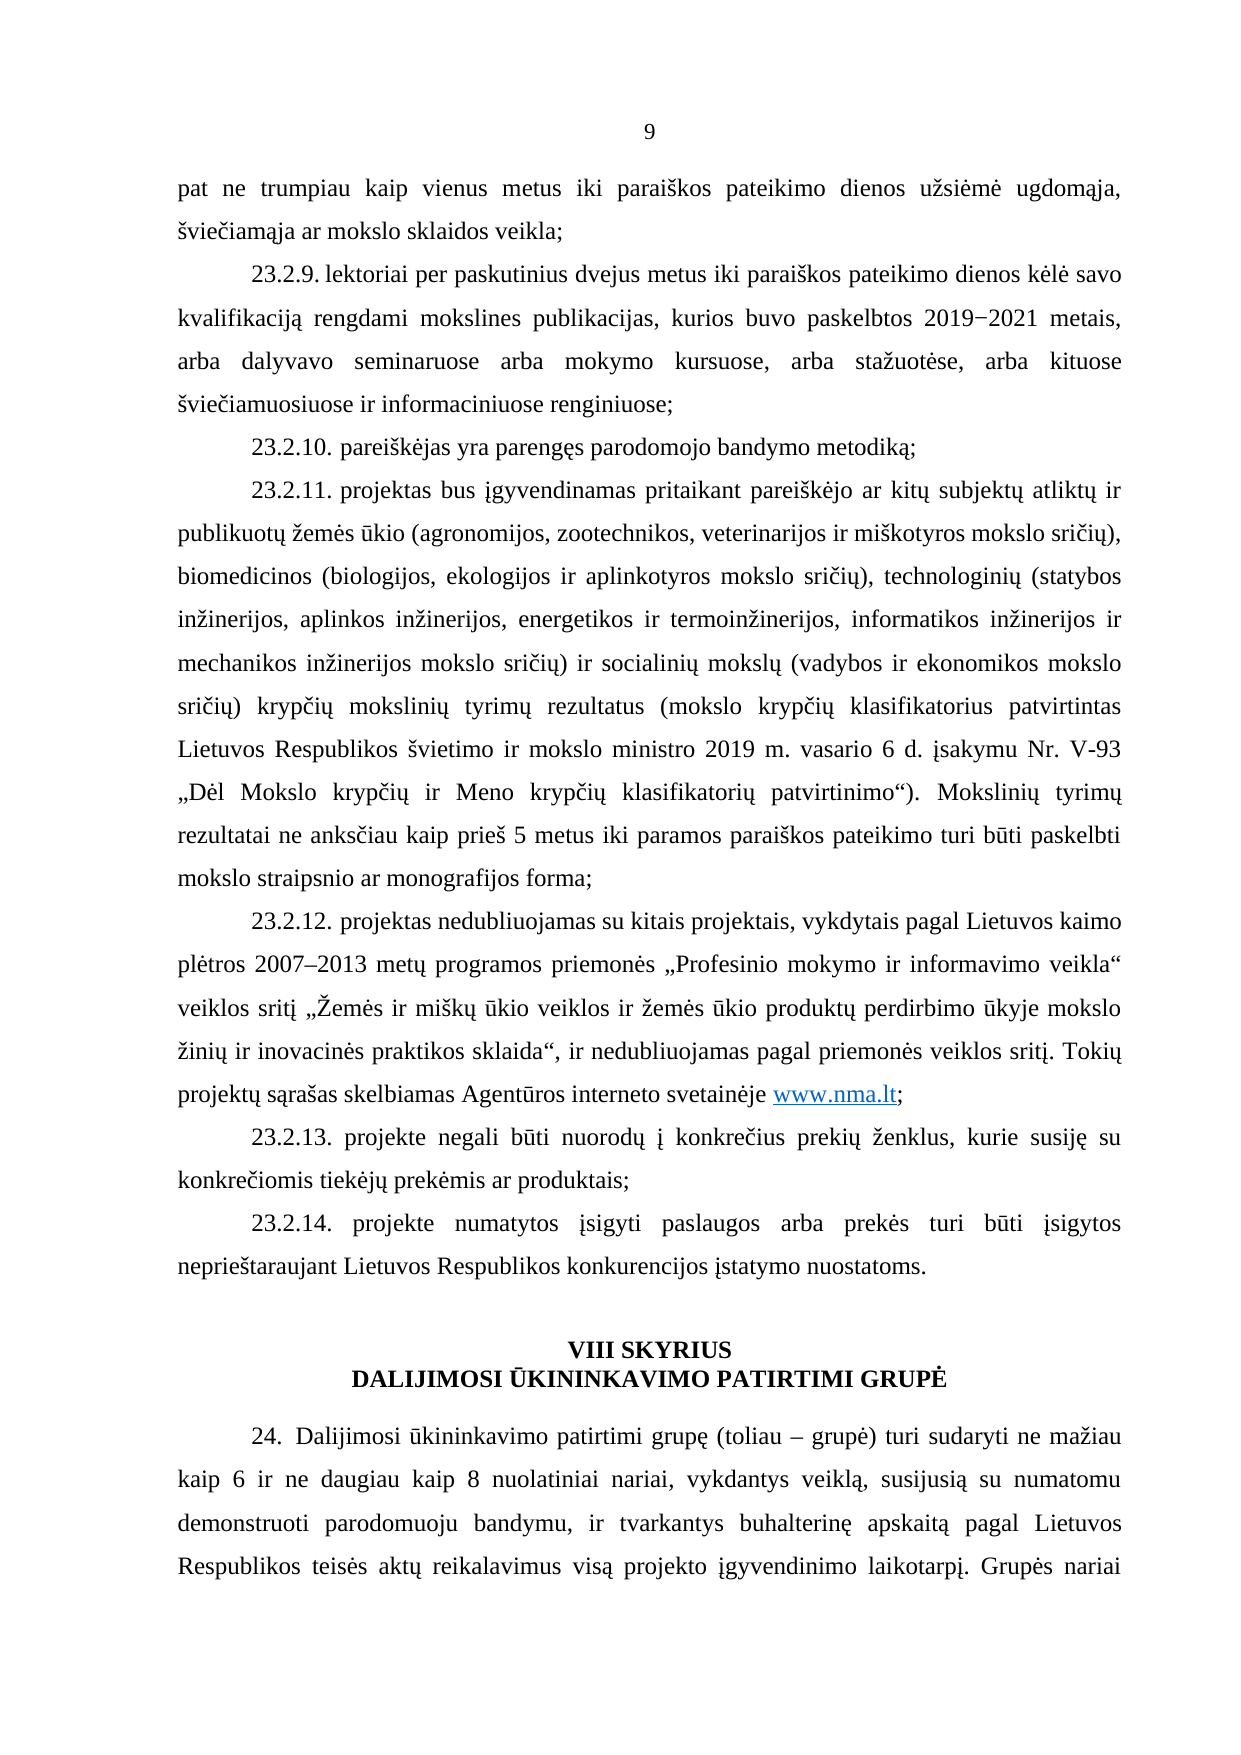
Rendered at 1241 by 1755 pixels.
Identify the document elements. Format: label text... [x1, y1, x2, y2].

text VIII SKYRIUS [177, 1335, 1122, 1364]
text 23.2.10. pareiškėjas yra parengęs parodomojo bandymo metodiką; [177, 432, 1122, 461]
text DALIJIMOSI ŪKININKAVIMO PATIRTIMI GRUPĖ [177, 1364, 1122, 1393]
text 23.2.9. lektoriai per paskutinius dvejus metus iki paraiškos pateikimo dienos kėlė savo kvalifikaciją rengdami mokslines publikacijas, kurios buvo paskelbtos 2019−2021 metais, arba dalyvavo seminaruose arba mokymo kursuose, arba stažuotėse, arba kituose šviečiamuosiuose ir informaciniuose renginiuose; [177, 259, 1122, 418]
text 23.2.12. projektas nedubliuojamas su kitais projektais, vykdytais pagal Lietuvos kaimo plėtros 2007–2013 metų programos priemonės „Profesinio mokymo ir informavimo veikla“ veiklos sritį „Žemės ir miškų ūkio veiklos ir žemės ūkio produktų perdirbimo ūkyje mokslo žinių ir inovacinės praktikos sklaida“, ir nedubliuojamas pagal priemonės veiklos sritį. Tokių projektų sąrašas skelbiamas Agentūros interneto svetainėje www.nma.lt; [177, 906, 1122, 1108]
text pat ne trumpiau kaip vienus metus iki paraiškos pateikimo dienos užsiėmė ugdomąja, šviečiamąja ar mokslo sklaidos veikla; [177, 173, 1122, 245]
text 23.2.13. projekte negali būti nuorodų į konkrečius prekių ženklus, kurie susiję su konkrečiomis tiekėjų prekėmis ar produktais; [177, 1122, 1122, 1194]
text 23.2.11. projektas bus įgyvendinamas pritaikant pareiškėjo ar kitų subjektų atliktų ir publikuotų žemės ūkio (agronomijos, zootechnikos, veterinarijos ir miškotyros mokslo sričių), biomedicinos (biologijos, ekologijos ir aplinkotyros mokslo sričių), technologinių (statybos inžinerijos, aplinkos inžinerijos, energetikos ir termoinžinerijos, informatikos inžinerijos ir mechanikos inžinerijos mokslo sričių) ir socialinių mokslų (vadybos ir ekonomikos mokslo sričių) krypčių mokslinių tyrimų rezultatus (mokslo krypčių klasifikatorius patvirtintas Lietuvos Respublikos švietimo ir mokslo ministro 2019 m. vasario 6 d. įsakymu Nr. V-93 „Dėl Mokslo krypčių ir Meno krypčių klasifikatorių patvirtinimo“). Mokslinių tyrimų rezultatai ne anksčiau kaip prieš 5 metus iki paramos paraiškos pateikimo turi būti paskelbti mokslo straipsnio ar monografijos forma; [177, 475, 1122, 892]
text 23.2.14. projekte numatytos įsigyti paslaugos arba prekės turi būti įsigytos neprieštaraujant Lietuvos Respublikos konkurencijos įstatymo nuostatoms. [177, 1208, 1122, 1280]
text 24. Dalijimosi ūkininkavimo patirtimi grupę (toliau – grupė) turi sudaryti ne mažiau kaip 6 ir ne daugiau kaip 8 nuolatiniai nariai, vykdantys veiklą, susijusią su numatomu demonstruoti parodomuoju bandymu, ir tvarkantys buhalterinę apskaitą pagal Lietuvos Respublikos teisės aktų reikalavimus visą projekto įgyvendinimo laikotarpį. Grupės nariai [177, 1421, 1122, 1579]
